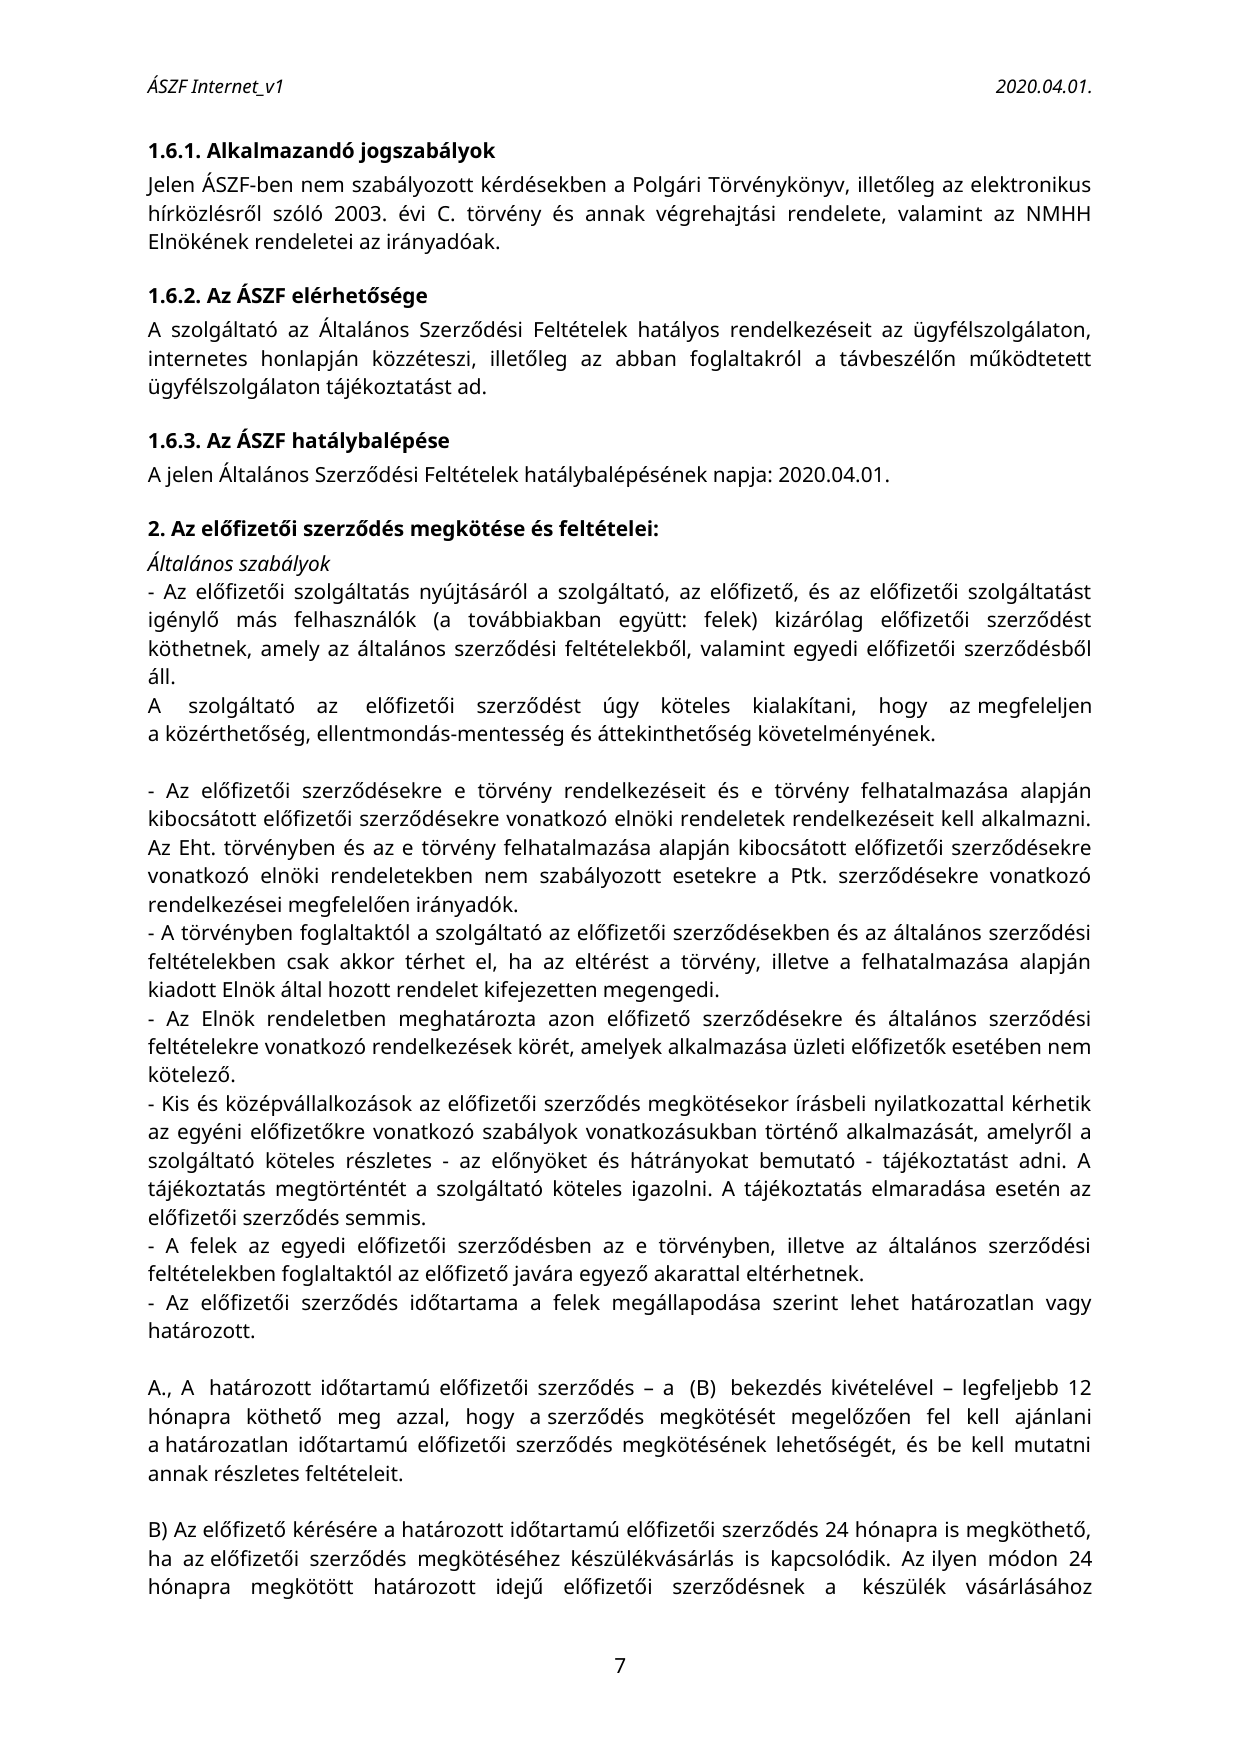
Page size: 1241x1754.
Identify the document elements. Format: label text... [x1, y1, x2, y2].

text A jelen Általános Szerződési Feltételek hatálybalépésének napja: 2020.04.01. [148, 461, 1092, 489]
text - Az előfizetői szolgáltatás nyújtásáról a szolgáltató, az előfizető, és az előfizetői szolgáltatást igénylő más felhasználók (a továbbiakban együtt: felek) kizárólag előfizetői szerződést köthetnek, amely az általános szerződési feltételekből, valamint egyedi előfizetői szerződésből áll. [148, 577, 1092, 691]
text - A törvényben foglaltaktól a szolgáltató az előfizetői szerződésekben és az általános szerződési feltételekben csak akkor térhet el, ha az eltérést a törvény, illetve a felhatalmazása alapján kiadott Elnök által hozott rendelet kifejezetten megengedi. [148, 918, 1092, 1004]
text - Az előfizetői szerződésekre e törvény rendelkezéseit és e törvény felhatalmazása alapján kibocsátott előfizetői szerződésekre vonatkozó elnöki rendeletek rendelkezéseit kell alkalmazni. Az Eht. törvényben és az e törvény felhatalmazása alapján kibocsátott előfizetői szerződésekre vonatkozó elnöki rendeletekben nem szabályozott esetekre a Ptk. szerződésekre vonatkozó rendelkezései megfelelően irányadók. [148, 776, 1092, 918]
subtitle 2. Az előfizetői szerződés megkötése és feltételei: [148, 514, 1092, 542]
text B) Az előfizető kérésére a határozott időtartamú előfizetői szerződés 24 hónapra is megköthető, ha az előfizetői szerződés megkötéséhez készülékvásárlás is kapcsolódik. Az ilyen módon 24 hónapra megkötött határozott idejű előfizetői szerződésnek a készülék vásárlásához [148, 1516, 1092, 1601]
text A szolgáltató az Általános Szerződési Feltételek hatályos rendelkezéseit az ügyfélszolgálaton, internetes honlapján közzéteszi, illetőleg az abban foglaltakról a távbeszélőn működtetett ügyfélszolgálaton tájékoztatást ad. [148, 316, 1092, 401]
subtitle 1.6.2. Az ÁSZF elérhetősége [148, 281, 1092, 309]
text Általános szabályok [148, 549, 1092, 577]
text - Az előfizetői szerződés időtartama a felek megállapodása szerint lehet határozatlan vagy határozott. [148, 1288, 1092, 1345]
text A., A határozott időtartamú előfizetői szerződés – a (B) bekezdés kivételével – legfeljebb 12 hónapra köthető meg azzal, hogy a szerződés megkötését megelőzően fel kell ajánlani a határozatlan időtartamú előfizetői szerződés megkötésének lehetőségét, és be kell mutatni annak részletes feltételeit. [148, 1373, 1092, 1487]
text - Kis és középvállalkozások az előfizetői szerződés megkötésekor írásbeli nyilatkozattal kérhetik az egyéni előfizetőkre vonatkozó szabályok vonatkozásukban történő alkalmazását, amelyről a szolgáltató köteles részletes - az előnyöket és hátrányokat bemutató - tájékoztatást adni. A tájékoztatás megtörténtét a szolgáltató köteles igazolni. A tájékoztatás elmaradása esetén az előfizetői szerződés semmis. [148, 1089, 1092, 1231]
text A szolgáltató az előfizetői szerződést úgy köteles kialakítani, hogy az megfeleljen a közérthetőség, ellentmondás-mentesség és áttekinthetőség követelményének. [148, 691, 1092, 748]
subtitle 1.6.1. Alkalmazandó jogszabályok [148, 136, 1092, 164]
text - A felek az egyedi előfizetői szerződésben az e törvényben, illetve az általános szerződési feltételekben foglaltaktól az előfizető javára egyező akarattal eltérhetnek. [148, 1231, 1092, 1288]
text - Az Elnök rendeletben meghatározta azon előfizető szerződésekre és általános szerződési feltételekre vonatkozó rendelkezések körét, amelyek alkalmazása üzleti előfizetők esetében nem kötelező. [148, 1004, 1092, 1089]
subtitle 1.6.3. Az ÁSZF hatálybalépése [148, 426, 1092, 454]
text Jelen ÁSZF-ben nem szabályozott kérdésekben a Polgári Törvénykönyv, illetőleg az elektronikus hírközlésről szóló 2003. évi C. törvény és annak végrehajtási rendelete, valamint az NMHH Elnökének rendeletei az irányadóak. [148, 171, 1092, 256]
